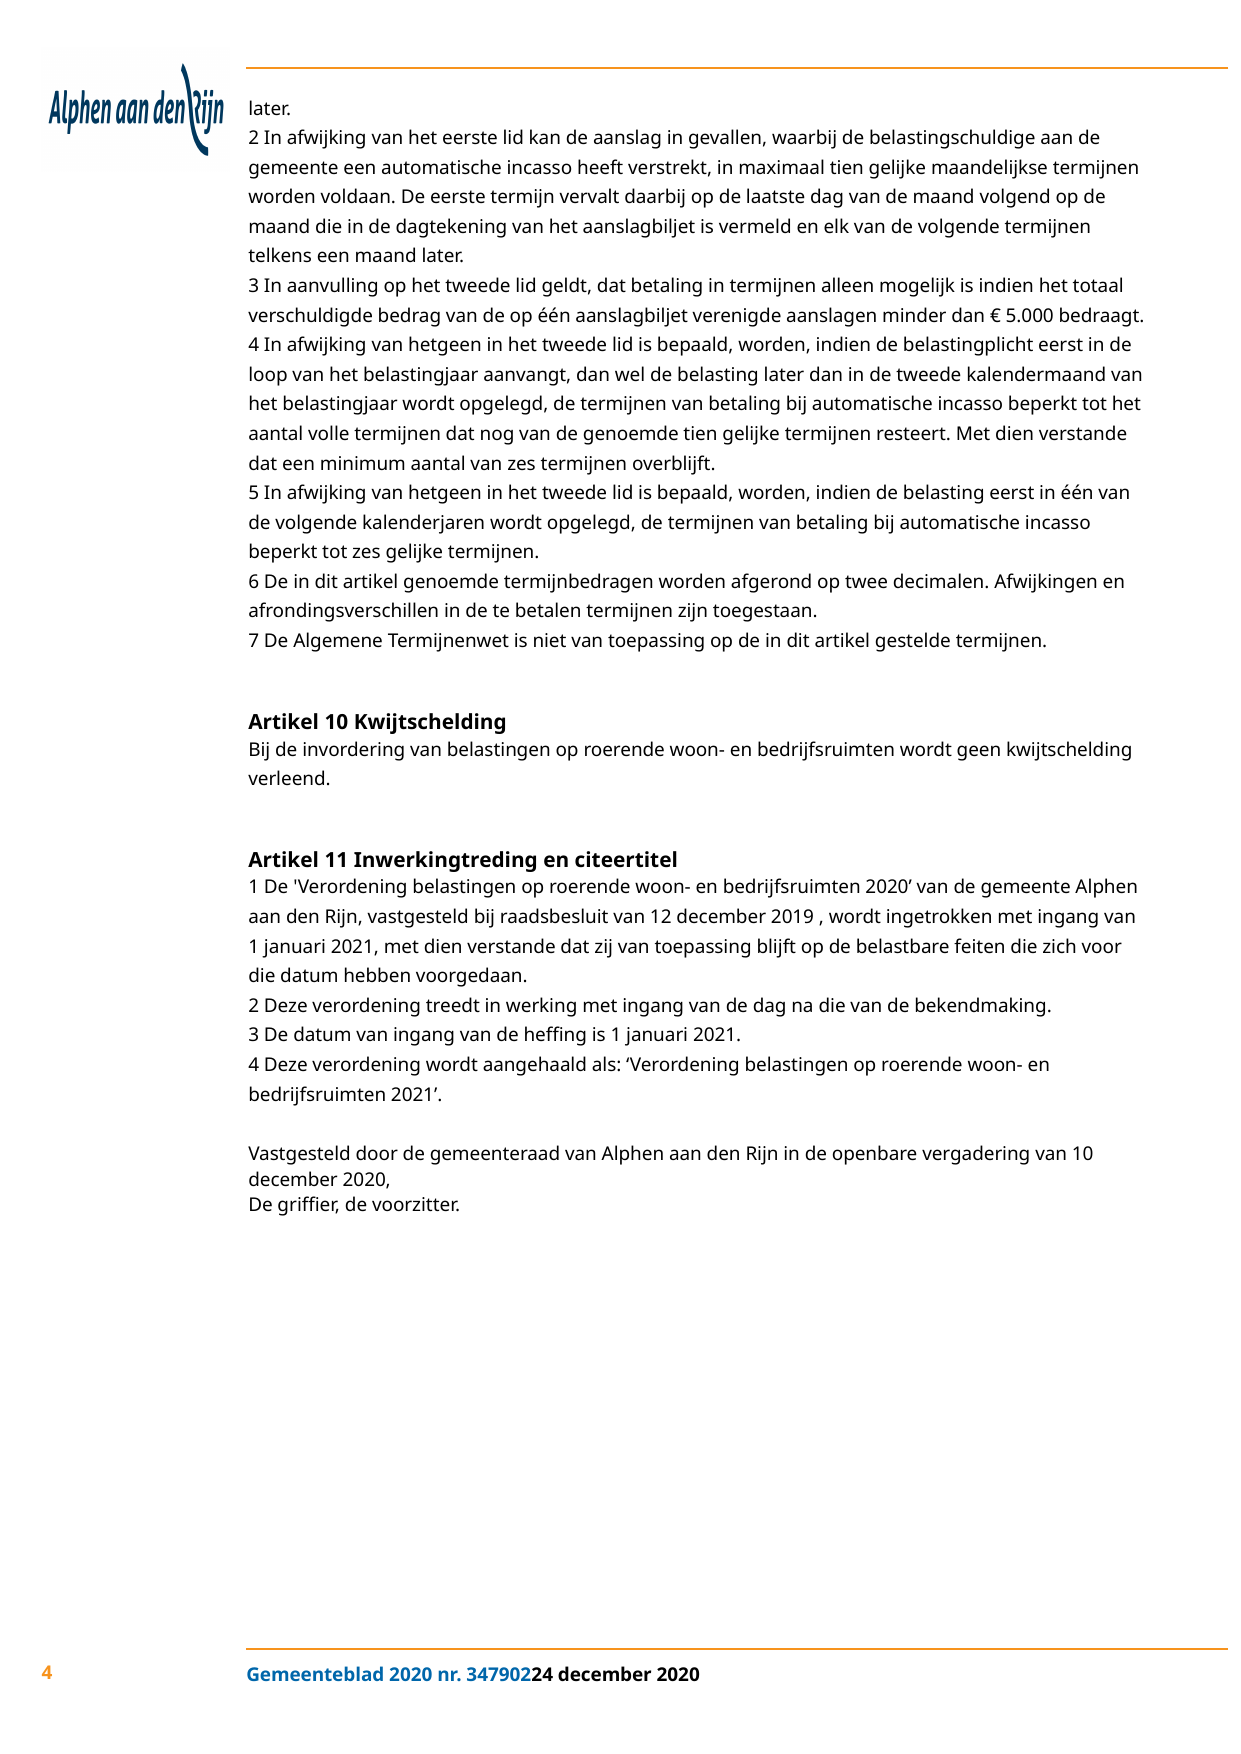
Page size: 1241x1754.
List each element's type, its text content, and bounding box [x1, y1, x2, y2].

text 3 In aanvulling op het tweede lid geldt, dat betaling in termijnen alleen mogelijk is indien het totaal verschuldigde bedrag van de op één aanslagbiljet verenigde aanslagen minder dan € 5.000 bedraagt. [248, 272, 1152, 328]
text 4 Deze verordening wordt aangehaald als: ‘Verordening belastingen op roerende woon- en bedrijfsruimten 2021’. [248, 1051, 1152, 1107]
text Bij de invordering van belastingen op roerende woon- en bedrijfsruimten wordt geen kwijtschelding verleend. [248, 736, 1152, 791]
text 4 In afwijking van hetgeen in het tweede lid is bepaald, worden, indien de belastingplicht eerst in de loop van het belastingjaar aanvangt, dan wel de belasting later dan in de tweede kalendermaand van het belastingjaar wordt opgelegd, de termijnen van betaling bij automatische incasso beperkt tot het aantal volle termijnen dat nog van de genoemde tien gelijke termijnen resteert. Met dien verstande dat een minimum aantal van zes termijnen overblijft. [248, 331, 1152, 476]
text De griffier, de voorzitter. [248, 1191, 1152, 1217]
text 7 De Algemene Termijnenwet is niet van toepassing op de in dit artikel gestelde termijnen. [248, 627, 1152, 653]
text Artikel 10 Kwijtschelding [248, 707, 1152, 736]
text Artikel 11 Inwerkingtreding en citeertitel [248, 845, 1152, 874]
picture [41, 47, 231, 172]
text 5 In afwijking van hetgeen in het tweede lid is bepaald, worden, indien de belasting eerst in één van de volgende kalenderjaren wordt opgelegd, de termijnen van betaling bij automatische incasso beperkt tot zes gelijke termijnen. [248, 479, 1152, 564]
text later. [248, 95, 1152, 121]
text Vastgesteld door de gemeenteraad van Alphen aan den Rijn in de openbare vergadering van 10 december 2020, [248, 1140, 1152, 1191]
text 2 In afwijking van het eerste lid kan de aanslag in gevallen, waarbij de belastingschuldige aan de gemeente een automatische incasso heeft verstrekt, in maximaal tien gelijke maandelijkse termijnen worden voldaan. De eerste termijn vervalt daarbij op de laatste dag van de maand volgend op de maand die in de dagtekening van het aanslagbiljet is vermeld en elk van de volgende termijnen telkens een maand later. [248, 124, 1152, 268]
text 3 De datum van ingang van de heffing is 1 januari 2021. [248, 1022, 1152, 1047]
text 6 De in dit artikel genoemde termijnbedragen worden afgerond op twee decimalen. Afwijkingen en afrondingsverschillen in de te betalen termijnen zijn toegestaan. [248, 568, 1152, 623]
text 1 De 'Verordening belastingen op roerende woon- en bedrijfsruimten 2020’ van de gemeente Alphen aan den Rijn, vastgesteld bij raadsbesluit van 12 december 2019 , wordt ingetrokken met ingang van 1 januari 2021, met dien verstande dat zij van toepassing blijft op de belastbare feiten die zich voor die datum hebben voorgedaan. [248, 874, 1152, 988]
text 2 Deze verordening treedt in werking met ingang van de dag na die van de bekendmaking. [248, 992, 1152, 1018]
